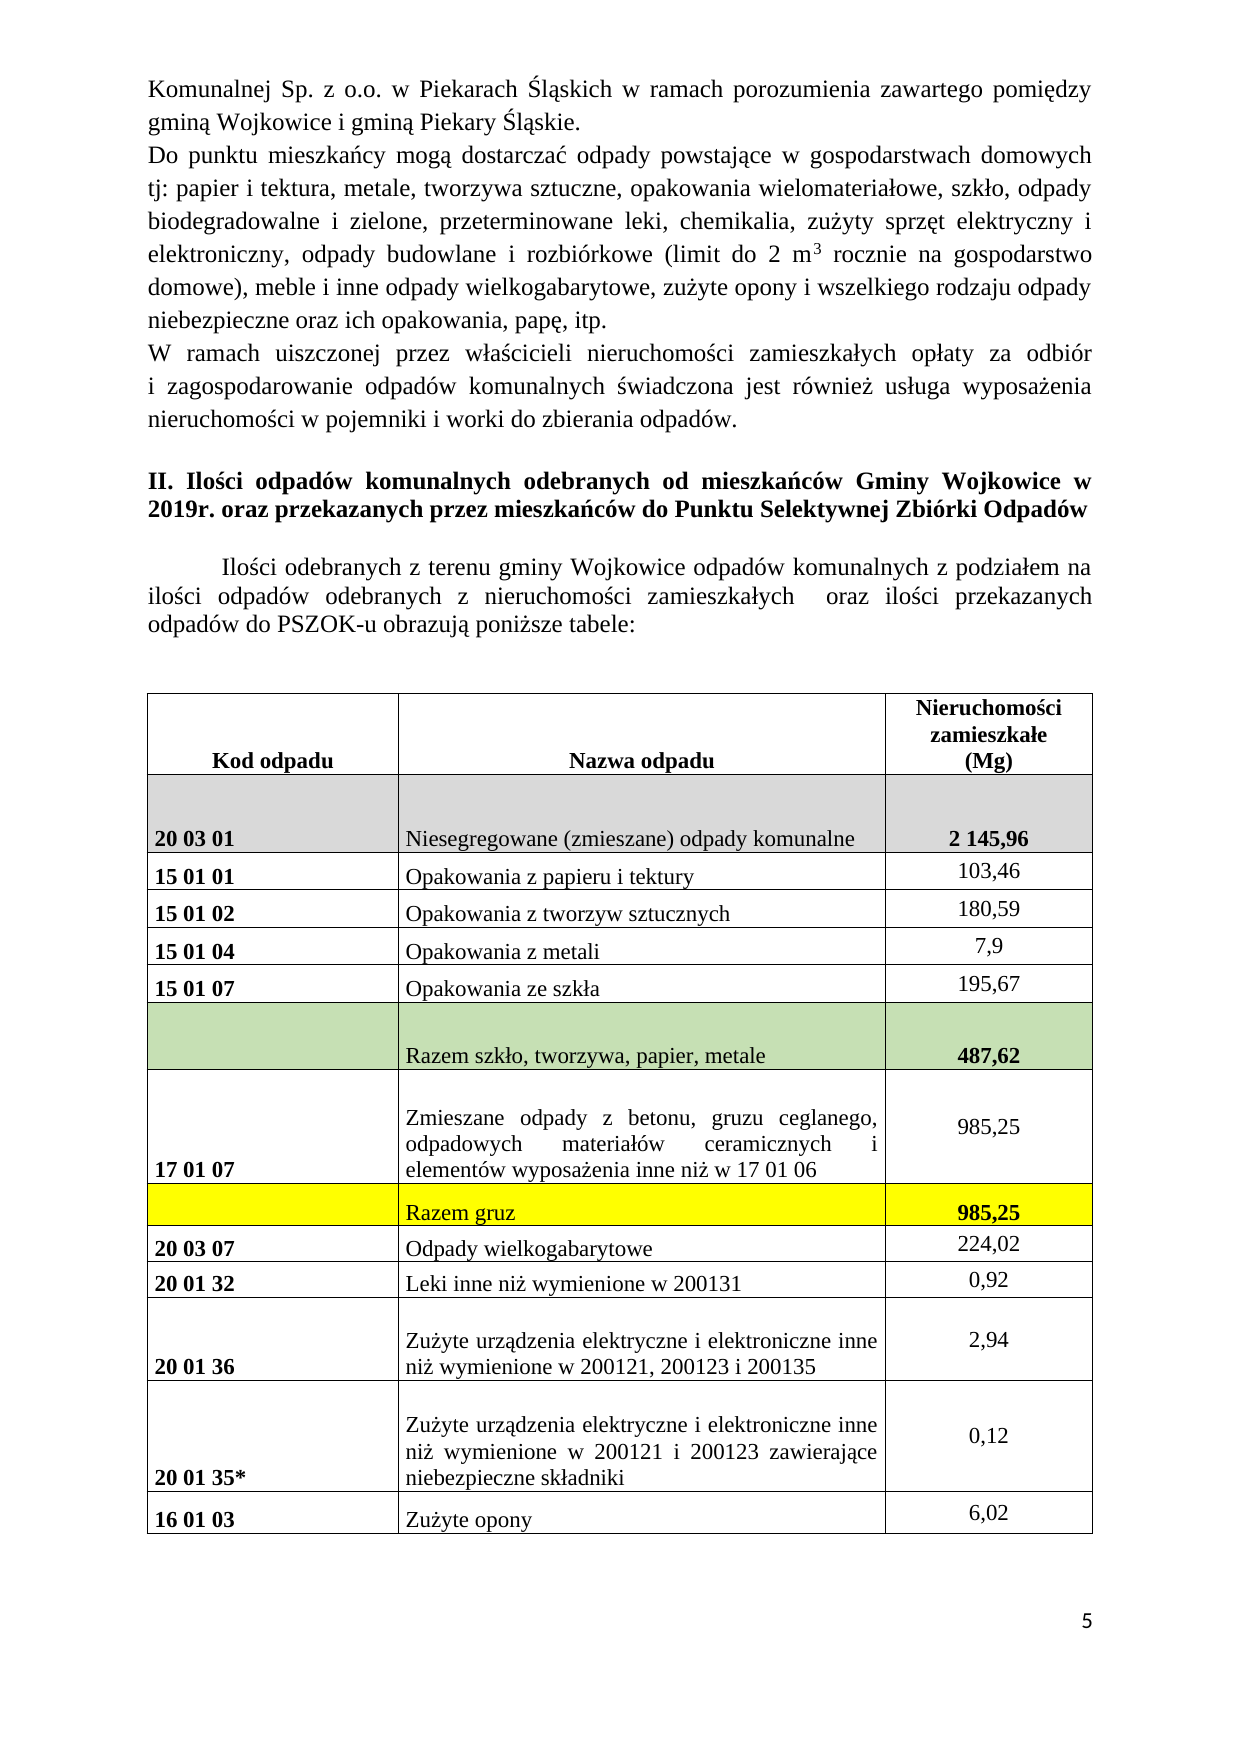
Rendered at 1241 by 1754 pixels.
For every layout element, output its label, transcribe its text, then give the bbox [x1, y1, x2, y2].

table_cell 2,94 [886, 1298, 1092, 1380]
table_cell Opakowania z papieru i tektury [399, 853, 885, 889]
text W ramach uiszczonej przez właścicieli nieruchomości zamieszkałych opłaty za odbiór i zagospodarowanie odpadów komunalnych świadczona jest również usługa wyposażenia nieruchomości w pojemniki i worki do zbierania odpadów. [148, 338, 1093, 433]
table_cell 15 01 07 [148, 965, 398, 1002]
table_cell 195,67 [886, 965, 1092, 1002]
table_cell 103,46 [886, 853, 1092, 889]
table_cell Leki inne niż wymienione w 200131 [399, 1262, 885, 1297]
table_cell 20 01 36 [148, 1298, 398, 1380]
text II. Ilości odpadów komunalnych odebranych od mieszkańców Gminy Wojkowice w 2019r. oraz przekazanych przez mieszkańców do Punktu Selektywnej Zbiórki Odpadów [148, 466, 1093, 523]
table_cell Zużyte urządzenia elektryczne i elektroniczne inne niż wymienione w 200121 i 200123 zawierające niebezpieczne składniki [399, 1381, 885, 1491]
table_cell 20 03 01 [148, 775, 398, 852]
table_header Nazwa odpadu [399, 694, 885, 773]
table_cell 487,62 [886, 1003, 1092, 1069]
table_cell 6,02 [886, 1492, 1092, 1533]
text Ilości odebranych z terenu gminy Wojkowice odpadów komunalnych z podziałem na ilości odpadów odebranych z nieruchomości zamieszkałych oraz ilości przekazanych odpadów do PSZOK-u obrazują poniższe tabele: [148, 552, 1093, 638]
table_cell 15 01 01 [148, 853, 398, 889]
table_cell 20 01 32 [148, 1262, 398, 1297]
table_cell 15 01 04 [148, 928, 398, 964]
table_cell 20 03 07 [148, 1226, 398, 1261]
table_cell Zużyte urządzenia elektryczne i elektroniczne inne niż wymienione w 200121, 200123 i 200135 [399, 1298, 885, 1380]
table_cell 0,92 [886, 1262, 1092, 1297]
text Komunalnej Sp. z o.o. w Piekarach Śląskich w ramach porozumienia zawartego pomiędzy gminą Wojkowice i gminą Piekary Śląskie. [148, 74, 1093, 136]
table_cell 16 01 03 [148, 1492, 398, 1533]
table_cell Odpady wielkogabarytowe [399, 1226, 885, 1261]
table_cell Razem gruz [399, 1184, 885, 1225]
table_cell 20 01 35* [148, 1381, 398, 1491]
table_cell 2 145,96 [886, 775, 1092, 852]
table_cell 17 01 07 [148, 1070, 398, 1183]
table_header Nieruchomości zamieszkałe (Mg) [886, 694, 1092, 773]
table_cell Opakowania ze szkła [399, 965, 885, 1002]
table_cell Zmieszane odpady z betonu, gruzu ceglanego, odpadowych materiałów ceramicznych i elementów wyposażenia inne niż w 17 01 06 [399, 1070, 885, 1183]
table_cell 7,9 [886, 928, 1092, 964]
table_cell [148, 1184, 398, 1225]
table_cell 224,02 [886, 1226, 1092, 1261]
table_cell Niesegregowane (zmieszane) odpady komunalne [399, 775, 885, 852]
table_cell 985,25 [886, 1184, 1092, 1225]
text Do punktu mieszkańcy mogą dostarczać odpady powstające w gospodarstwach domowych tj: papier i tektura, metale, tworzywa sztuczne, opakowania wielomateriałowe, szkło, odpady biodegradowalne i zielone, przeterminowane leki, chemikalia, zużyty sprzęt elektryczny i elektroniczny, odpady budowlane i rozbiórkowe (limit do 2 m3 rocznie na gospodarstwo domowe), meble i inne odpady wielkogabarytowe, zużyte opony i wszelkiego rodzaju odpady niebezpieczne oraz ich opakowania, papę, itp. [148, 140, 1093, 334]
table_cell 0,12 [886, 1381, 1092, 1491]
table_cell Zużyte opony [399, 1492, 885, 1533]
table_cell 15 01 02 [148, 890, 398, 927]
table_cell Razem szkło, tworzywa, papier, metale [399, 1003, 885, 1069]
table_cell 180,59 [886, 890, 1092, 927]
table_cell Opakowania z metali [399, 928, 885, 964]
table_cell 985,25 [886, 1070, 1092, 1183]
table_header Kod odpadu [148, 694, 398, 773]
table_cell Opakowania z tworzyw sztucznych [399, 890, 885, 927]
table_cell [148, 1003, 398, 1069]
